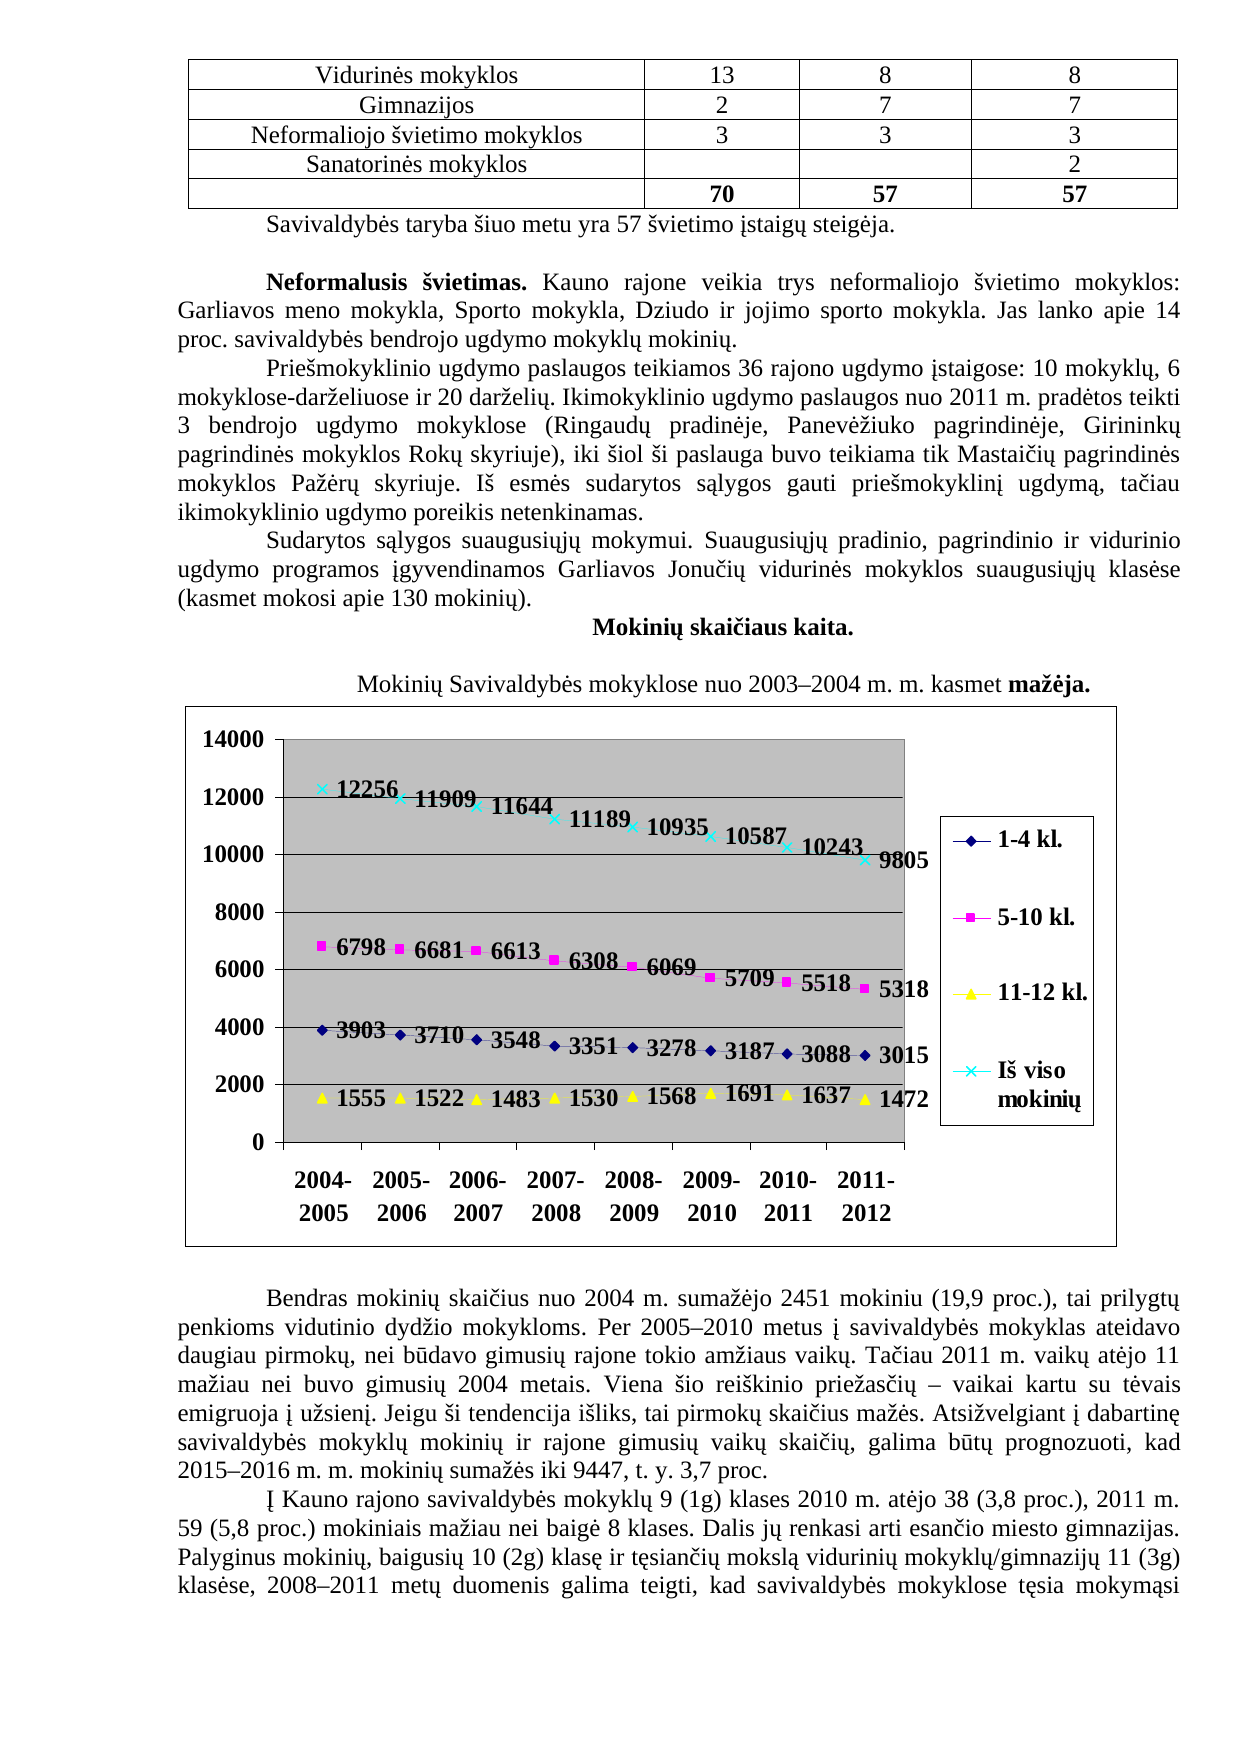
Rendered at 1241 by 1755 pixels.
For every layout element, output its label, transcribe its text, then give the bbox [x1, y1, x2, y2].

table_cell 7 [800, 90, 971, 119]
table_cell 3 [800, 120, 971, 148]
table_cell 13 [645, 60, 799, 89]
table_cell Vidurinės mokyklos [189, 60, 644, 89]
table_cell 2 [645, 90, 799, 119]
table_cell [645, 150, 799, 178]
text Į Kauno rajono savivaldybės mokyklų 9 (1g) klases 2010 m. atėjo 38 (3,8 proc.), 2011 m. 59 (5,8 proc.) mokiniais mažiau nei baigė 8 klases. Dalis jų renkasi arti esančio miesto gimnazijas. Palyginus mokinių, baigusių 10 (2g) klasę ir tęsiančių mokslą vidurinių mokyklų/gimnazijų 11 (3g) klasėse, 2008–2011 metų duomenis galima teigti, kad savivaldybės mokyklose tęsia mokymąsi [177, 1484, 1181, 1599]
table_cell Gimnazijos [189, 90, 644, 119]
table_cell 3 [972, 120, 1177, 148]
text Mokinių Savivaldybės mokyklose nuo 2003–2004 m. m. kasmet mažėja. [177, 669, 1181, 698]
text Bendras mokinių skaičius nuo 2004 m. sumažėjo 2451 mokiniu (19,9 proc.), tai prilygtų penkioms vidutinio dydžio mokykloms. Per 2005–2010 metus į savivaldybės mokyklas ateidavo daugiau pirmokų, nei būdavo gimusių rajone tokio amžiaus vaikų. Tačiau 2011 m. vaikų atėjo 11 mažiau nei buvo gimusių 2004 metais. Viena šio reiškinio priežasčių – vaikai kartu su tėvais emigruoja į užsienį. Jeigu ši tendencija išliks, tai pirmokų skaičius mažės. Atsižvelgiant į dabartinę savivaldybės mokyklų mokinių ir rajone gimusių vaikų skaičių, galima būtų prognozuoti, kad 2015–2016 m. m. mokinių sumažės iki 9447, t. y. 3,7 proc. [177, 1283, 1181, 1484]
text Neformalusis švietimas. Kauno rajone veikia trys neformaliojo švietimo mokyklos: Garliavos meno mokykla, Sporto mokykla, Dziudo ir jojimo sporto mokykla. Jas lanko apie 14 proc. savivaldybės bendrojo ugdymo mokyklų mokinių. [177, 267, 1181, 353]
table_cell 70 [645, 179, 799, 208]
table_cell 8 [972, 60, 1177, 89]
text Savivaldybės taryba šiuo metu yra 57 švietimo įstaigų steigėja. [177, 209, 1181, 238]
table_cell 57 [800, 179, 971, 208]
table_cell [189, 179, 644, 208]
table_cell 8 [800, 60, 971, 89]
text Priešmokyklinio ugdymo paslaugos teikiamos 36 rajono ugdymo įstaigose: 10 mokyklų, 6 mokyklose-darželiuose ir 20 darželių. Ikimokyklinio ugdymo paslaugos nuo 2011 m. pradėtos teikti 3 bendrojo ugdymo mokyklose (Ringaudų pradinėje, Panevėžiuko pagrindinėje, Girininkų pagrindinės mokyklos Rokų skyriuje), iki šiol ši paslauga buvo teikiama tik Mastaičių pagrindinės mokyklos Pažėrų skyriuje. Iš esmės sudarytos sąlygos gauti priešmokyklinį ugdymą, tačiau ikimokyklinio ugdymo poreikis netenkinamas. [177, 353, 1181, 525]
text Sudarytos sąlygos suaugusiųjų mokymui. Suaugusiųjų pradinio, pagrindinio ir vidurinio ugdymo programos įgyvendinamos Garliavos Jonučių vidurinės mokyklos suaugusiųjų klasėse (kasmet mokosi apie 130 mokinių). [177, 525, 1181, 612]
table_cell 2 [972, 150, 1177, 178]
table_cell 7 [972, 90, 1177, 119]
text mokinių skaičiaus kaita. [177, 612, 1181, 640]
table_cell Neformaliojo švietimo mokyklos [189, 120, 644, 148]
table_cell Sanatorinės mokyklos [189, 150, 644, 178]
table_cell 3 [645, 120, 799, 148]
table_cell 57 [972, 179, 1177, 208]
table_cell [800, 150, 971, 178]
